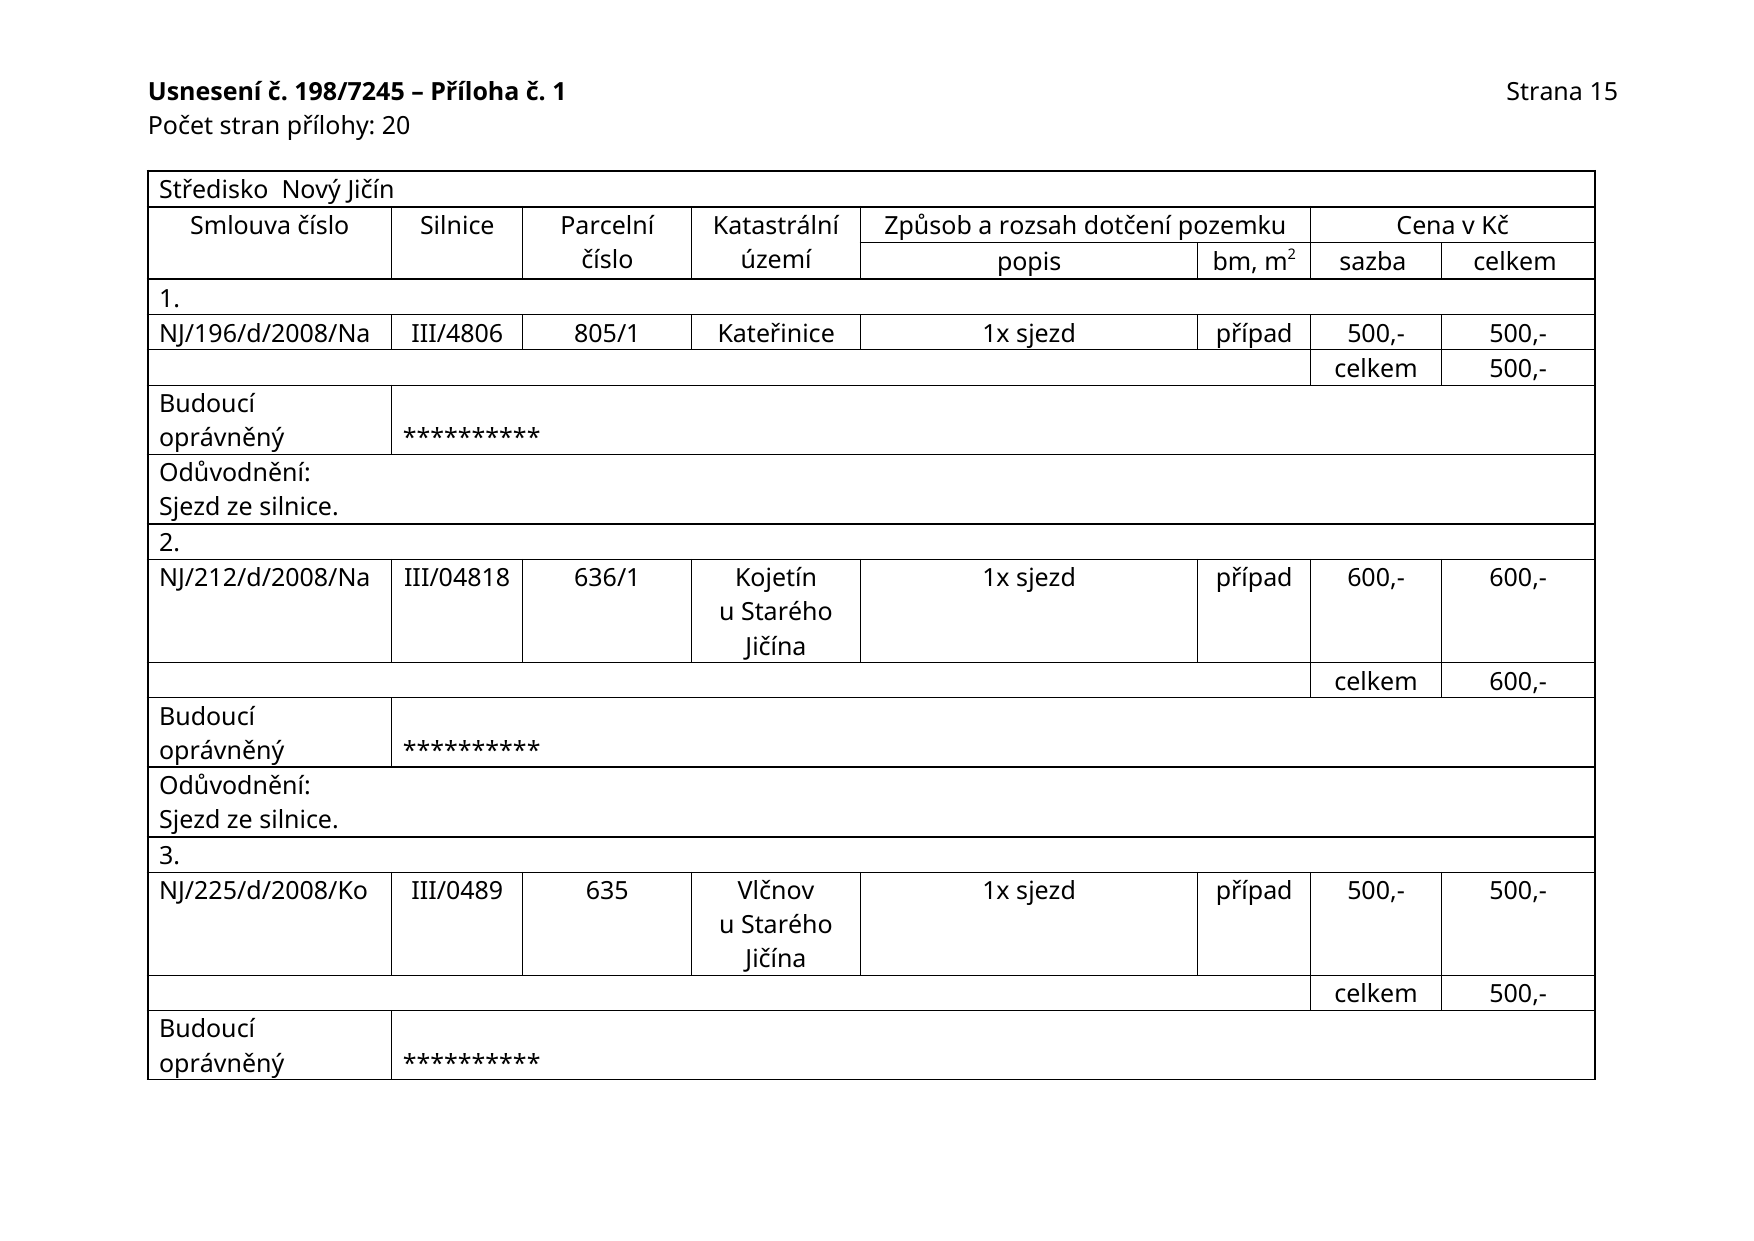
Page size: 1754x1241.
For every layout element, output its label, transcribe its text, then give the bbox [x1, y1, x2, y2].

table_cell celkem [1311, 976, 1441, 1010]
table_cell ********** [392, 698, 1594, 766]
table_cell případ [1198, 873, 1310, 975]
table_header Způsob a rozsah dotčení pozemku [861, 208, 1310, 242]
table_cell 500,- [1442, 976, 1594, 1010]
table_cell Budoucí oprávněný [149, 1011, 391, 1079]
table_cell 600,- [1311, 560, 1441, 662]
table_cell [149, 350, 1310, 384]
table_cell Budoucí oprávněný [149, 386, 391, 454]
table_cell 1x sjezd [861, 873, 1197, 975]
table_cell 500,- [1442, 315, 1594, 349]
table_cell Silnice [392, 208, 522, 278]
table_cell Středisko Nový Jičín [149, 172, 1594, 206]
table_cell Odůvodnění: Sjezd ze silnice. [149, 455, 1594, 523]
table_cell 1. [149, 280, 1594, 314]
table_cell 2. [149, 525, 1594, 559]
table_cell III/4806 [392, 315, 522, 349]
table_cell Smlouva číslo [149, 208, 391, 278]
table_cell ********** [392, 1011, 1594, 1079]
table_cell Kateřinice [692, 315, 860, 349]
table_cell III/0489 [392, 873, 522, 975]
table_cell 636/1 [523, 560, 691, 662]
table_cell ********** [392, 386, 1594, 454]
table_cell Odůvodnění: Sjezd ze silnice. [149, 768, 1594, 836]
table_cell 805/1 [523, 315, 691, 349]
table_cell 600,- [1442, 663, 1594, 697]
table_cell 500,- [1442, 350, 1594, 384]
table_cell sazba [1311, 243, 1441, 278]
table_cell NJ/212/d/2008/Na [149, 560, 391, 662]
table_header Cena v Kč [1311, 208, 1594, 242]
table_cell 1x sjezd [861, 315, 1197, 349]
table_cell celkem [1311, 350, 1441, 384]
table_cell Parcelní číslo [523, 208, 691, 278]
table_cell 635 [523, 873, 691, 975]
table_cell bm, m2 [1198, 243, 1310, 278]
table_cell Vlčnov u Starého Jičína [692, 873, 860, 975]
table_cell 1x sjezd [861, 560, 1197, 662]
table_cell 500,- [1311, 873, 1441, 975]
table_cell 600,- [1442, 560, 1594, 662]
table_cell [149, 663, 1310, 697]
table_cell celkem [1311, 663, 1441, 697]
table_cell 3. [149, 838, 1594, 872]
table_cell Budoucí oprávněný [149, 698, 391, 766]
table_cell NJ/196/d/2008/Na [149, 315, 391, 349]
table_cell celkem [1442, 243, 1594, 278]
table_cell [149, 976, 1310, 1010]
table_cell 500,- [1311, 315, 1441, 349]
table_cell 500,- [1442, 873, 1594, 975]
table_cell NJ/225/d/2008/Ko [149, 873, 391, 975]
table_cell popis [861, 243, 1197, 278]
table_cell Katastrální území [692, 208, 860, 278]
table_cell Kojetín u Starého Jičína [692, 560, 860, 662]
table_cell III/04818 [392, 560, 522, 662]
table_cell případ [1198, 560, 1310, 662]
table_cell případ [1198, 315, 1310, 349]
